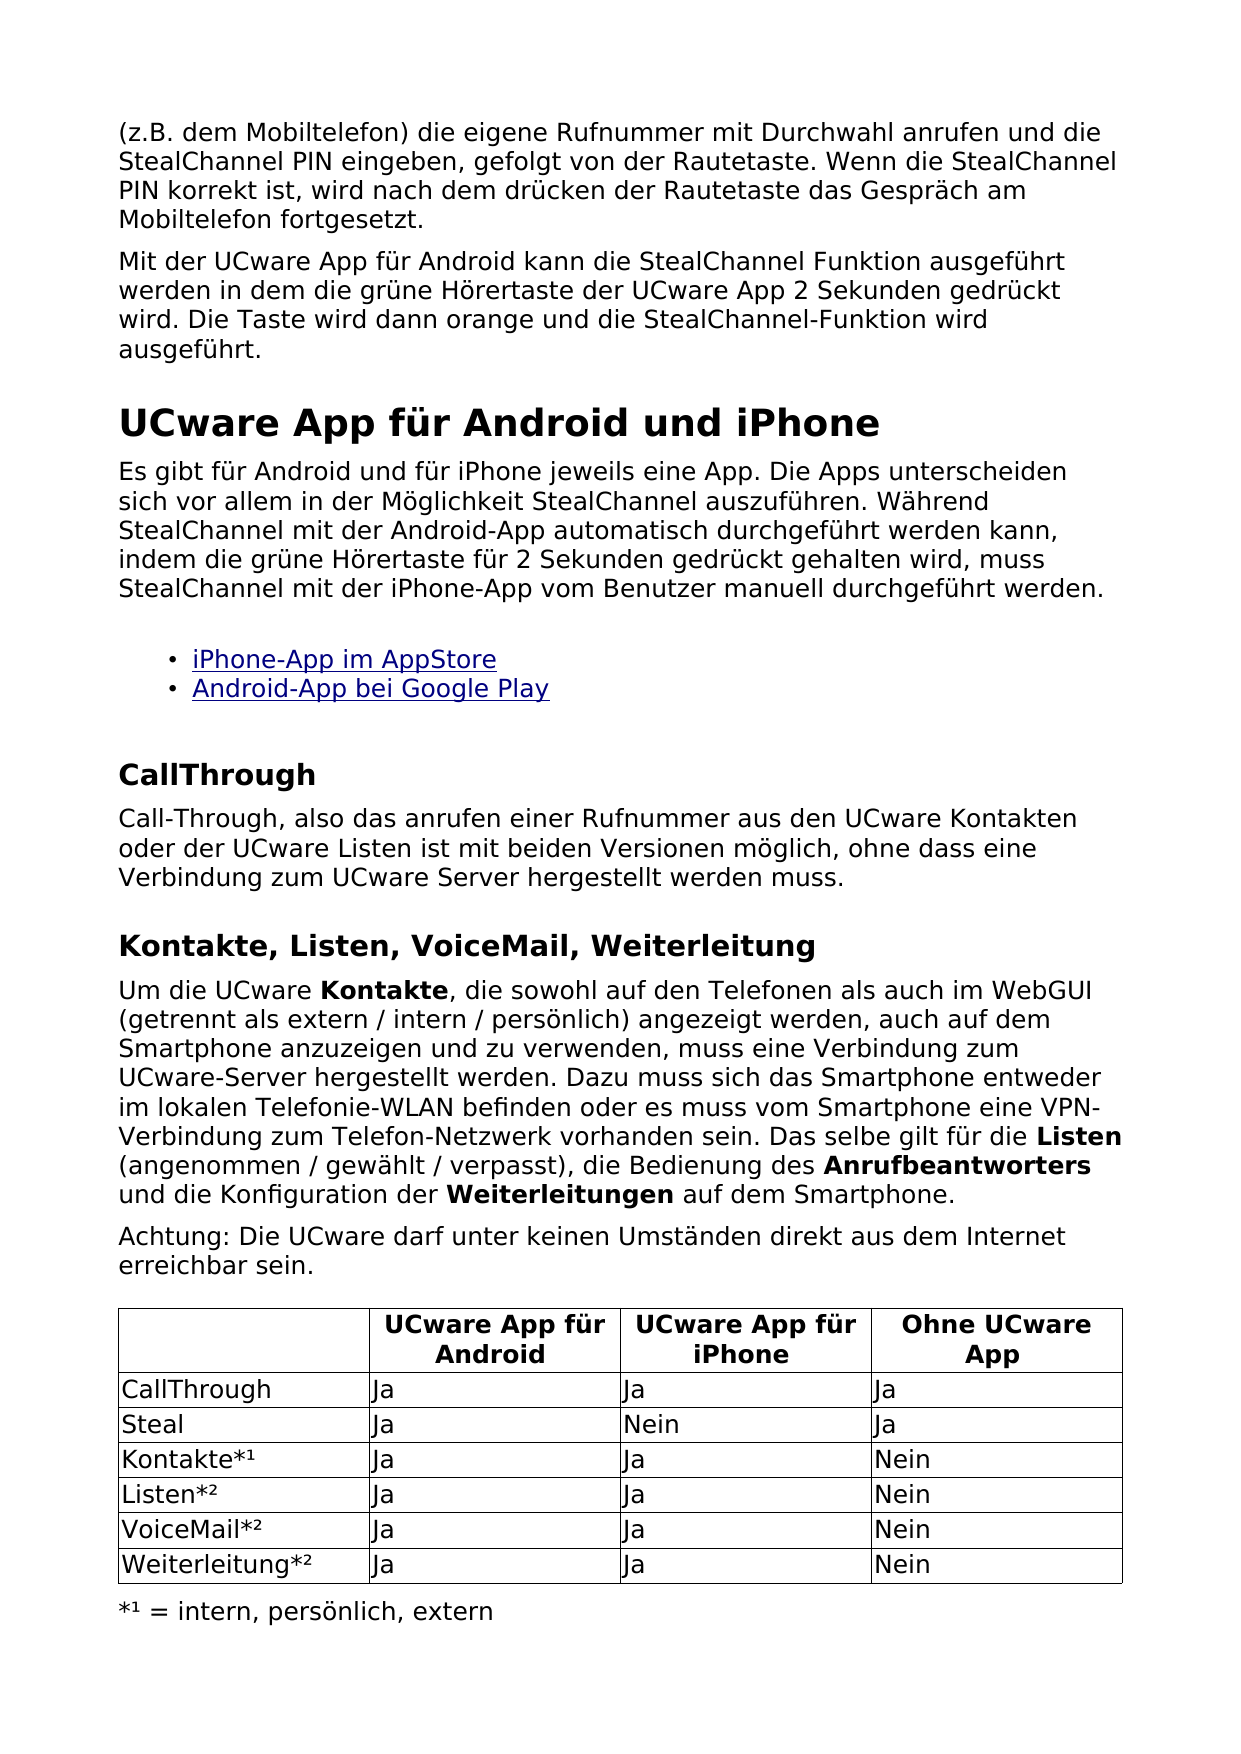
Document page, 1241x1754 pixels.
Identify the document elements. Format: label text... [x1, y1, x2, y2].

text Achtung: Die UCware darf unter keinen Umständen direkt aus dem Internet erreichbar sein. [118, 1222, 1122, 1280]
list iPhone-App im AppStore [177, 645, 1122, 674]
table_cell Weiterleitung*² [119, 1549, 369, 1582]
text *¹ = intern, persönlich, extern [118, 1597, 1122, 1627]
table_cell Nein [872, 1513, 1122, 1547]
table_cell Ja [370, 1513, 620, 1547]
text Call-Through, also das anrufen einer Rufnummer aus den UCware Kontakten oder der UCware Listen ist mit beiden Versionen möglich, ohne dass eine Verbindung zum UCware Server hergestellt werden muss. [118, 805, 1122, 892]
table_cell Nein [872, 1443, 1122, 1477]
text (z.B. dem Mobiltelefon) die eigene Rufnummer mit Durchwahl anrufen und die StealChannel PIN eingeben, gefolgt von der Rautetaste. Wenn die StealChannel PIN korrekt ist, wird nach dem drücken der Rautetaste das Gespräch am Mobiltelefon fortgesetzt. [118, 118, 1122, 235]
table_cell Ja [370, 1549, 620, 1582]
table_header UCware App für iPhone [621, 1309, 871, 1372]
table_cell Ja [370, 1478, 620, 1512]
table_header Ohne UCware App [872, 1309, 1122, 1372]
table_cell Listen*² [119, 1478, 369, 1512]
subtitle UCware App für Android und iPhone [118, 401, 1122, 445]
table_cell Ja [370, 1443, 620, 1477]
table_cell Nein [872, 1549, 1122, 1582]
subtitle CallThrough [118, 758, 1122, 792]
table_cell Ja [872, 1373, 1122, 1407]
table_cell Ja [621, 1549, 871, 1582]
table_header UCware App für Android [370, 1309, 620, 1372]
table_cell Steal [119, 1408, 369, 1442]
text Es gibt für Android und für iPhone jeweils eine App. Die Apps unterscheiden sich vor allem in der Möglichkeit StealChannel auszuführen. Während StealChannel mit der Android-App automatisch durchgeführt werden kann, indem die grüne Hörertaste für 2 Sekunden gedrückt gehalten wird, muss StealChannel mit der iPhone-App vom Benutzer manuell durchgeführt werden. [118, 458, 1122, 603]
table_header [119, 1309, 369, 1372]
table_cell Ja [621, 1373, 871, 1407]
table_cell Nein [872, 1478, 1122, 1512]
table_cell Ja [370, 1408, 620, 1442]
list Android-App bei Google Play [177, 674, 1122, 704]
table_cell CallThrough [119, 1373, 369, 1407]
table_cell VoiceMail*² [119, 1513, 369, 1547]
text Um die UCware Kontakte, die sowohl auf den Telefonen als auch im WebGUI (getrennt als extern / intern / persönlich) angezeigt werden, auch auf dem Smartphone anzuzeigen und zu verwenden, muss eine Verbindung zum UCware-Server hergestellt werden. Dazu muss sich das Smartphone entweder im lokalen Telefonie-WLAN befinden oder es muss vom Smartphone eine VPN-Verbindung zum Telefon-Netzwerk vorhanden sein. Das selbe gilt für die Listen (angenommen / gewählt / verpasst), die Bedienung des Anrufbeantworters und die Konfiguration der Weiterleitungen auf dem Smartphone. [118, 976, 1122, 1209]
table_cell Ja [621, 1513, 871, 1547]
table_cell Ja [621, 1478, 871, 1512]
table_cell Ja [370, 1373, 620, 1407]
table_cell Nein [621, 1408, 871, 1442]
table_cell Ja [621, 1443, 871, 1477]
text Mit der UCware App für Android kann die StealChannel Funktion ausgeführt werden in dem die grüne Hörertaste der UCware App 2 Sekunden gedrückt wird. Die Taste wird dann orange und die StealChannel-Funktion wird ausgeführt. [118, 247, 1122, 364]
subtitle Kontakte, Listen, VoiceMail, Weiterleitung [118, 930, 1122, 964]
table_cell Kontakte*¹ [119, 1443, 369, 1477]
table_cell Ja [872, 1408, 1122, 1442]
